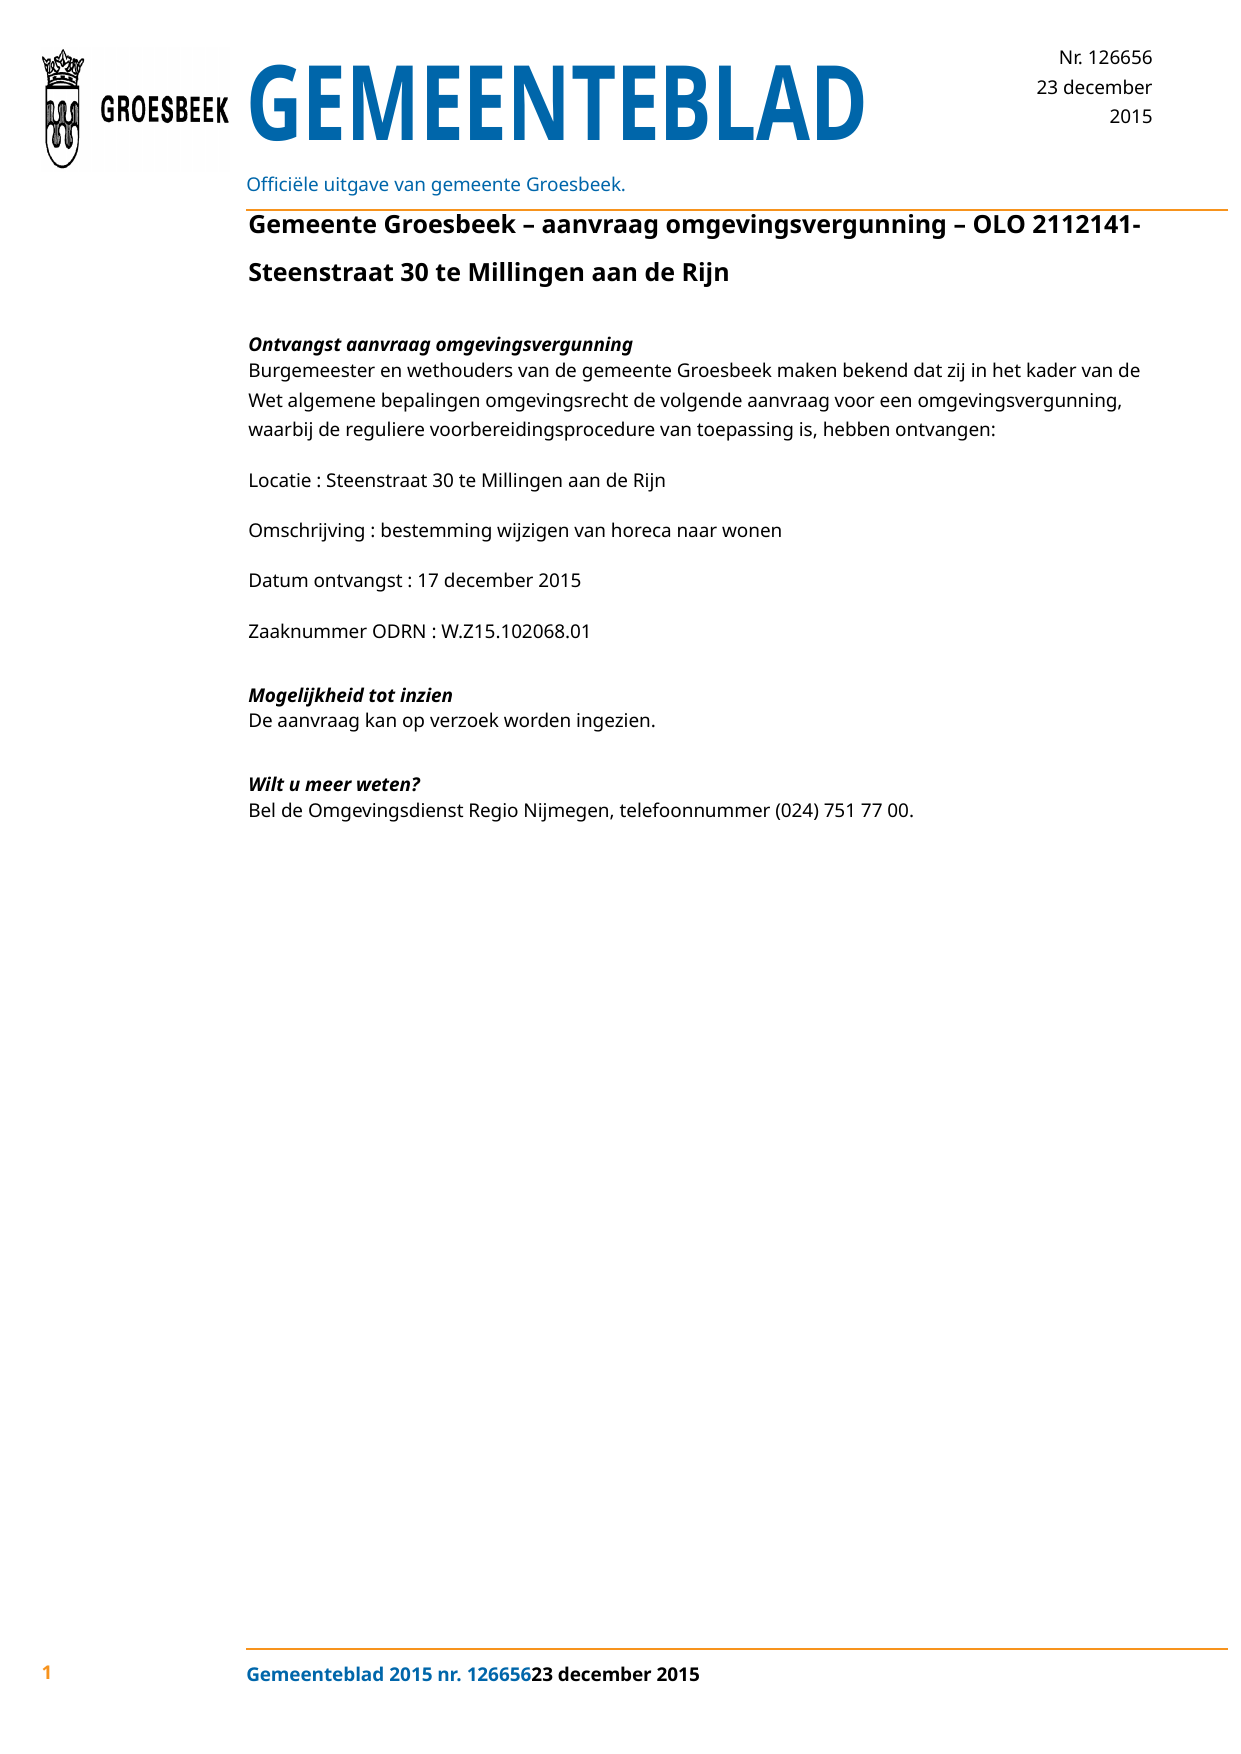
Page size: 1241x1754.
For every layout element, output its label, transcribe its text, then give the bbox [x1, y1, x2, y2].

text Bel de Omgevingsdienst Regio Nijmegen, telefoonnummer (024) 751 77 00. [248, 797, 1152, 823]
text Zaaknummer ODRN : W.Z15.102068.01 [248, 618, 1152, 644]
picture [41, 47, 231, 172]
text Wilt u meer weten? [248, 772, 1152, 797]
text Ontvangst aanvraag omgevingsvergunning [248, 331, 1152, 357]
text Omschrijving : bestemming wijzigen van horeca naar wonen [248, 517, 1152, 543]
text Burgemeester en wethouders van de gemeente Groesbeek maken bekend dat zij in het kader van de Wet algemene bepalingen omgevingsrecht de volgende aanvraag voor een omgevingsvergunning, waarbij de reguliere voorbereidingsprocedure van toepassing is, hebben ontvangen: [248, 357, 1152, 442]
text Locatie : Steenstraat 30 te Millingen aan de Rijn [248, 467, 1152, 492]
text De aanvraag kan op verzoek worden ingezien. [248, 708, 1152, 733]
text Datum ontvangst : 17 december 2015 [248, 568, 1152, 593]
text Mogelijkheid tot inzien [248, 682, 1152, 708]
text Gemeente Groesbeek – aanvraag omgevingsvergunning – OLO 2112141- Steenstraat 30 te Millingen aan de Rijn [248, 211, 1152, 288]
